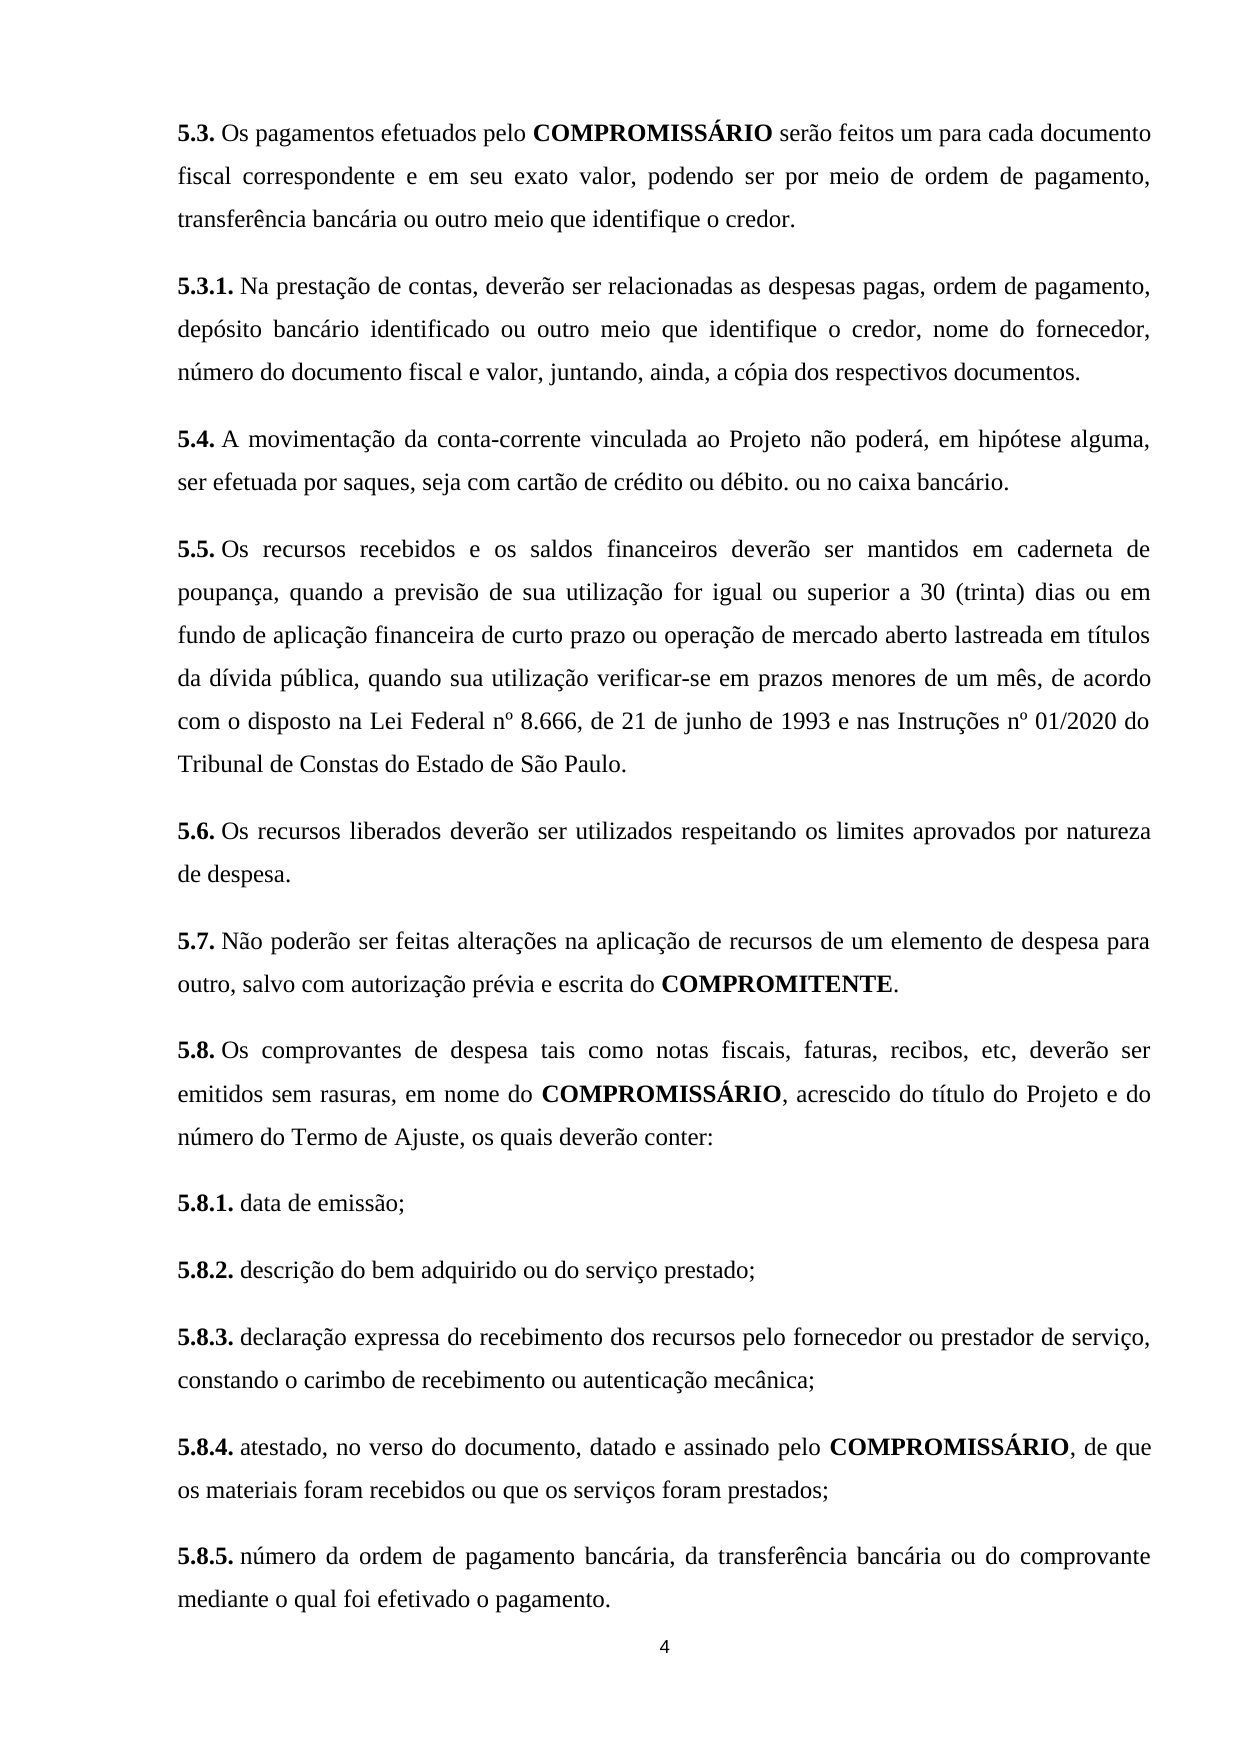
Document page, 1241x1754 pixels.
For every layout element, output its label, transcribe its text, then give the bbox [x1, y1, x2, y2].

list A movimentação da conta-corrente vinculada ao Projeto não poderá, em hipótese alguma, ser efetuada por saques, seja com cartão de crédito ou débito. ou no caixa bancário. [177, 424, 1152, 496]
list Na prestação de contas, deverão ser relacionadas as despesas pagas, ordem de pagamento, depósito bancário identificado ou outro meio que identifique o credor, nome do fornecedor, número do documento fiscal e valor, juntando, ainda, a cópia dos respectivos documentos. [177, 271, 1152, 386]
list descrição do bem adquirido ou do serviço prestado; [177, 1255, 1152, 1284]
list atestado, no verso do documento, datado e assinado pelo COMPROMISSÁRIO, de que os materiais foram recebidos ou que os serviços foram prestados; [177, 1432, 1152, 1503]
list Os recursos liberados deverão ser utilizados respeitando os limites aprovados por natureza de despesa. [177, 816, 1152, 888]
list Não poderão ser feitas alterações na aplicação de recursos de um elemento de despesa para outro, salvo com autorização prévia e escrita do COMPROMITENTE. [177, 926, 1152, 998]
list Os recursos recebidos e os saldos financeiros deverão ser mantidos em caderneta de poupança, quando a previsão de sua utilização for igual ou superior a 30 (trinta) dias ou em fundo de aplicação financeira de curto prazo ou operação de mercado aberto lastreada em títulos da dívida pública, quando sua utilização verificar-se em prazos menores de um mês, de acordo com o disposto na Lei Federal nº 8.666, de 21 de junho de 1993 e nas Instruções nº 01/2020 do Tribunal de Constas do Estado de São Paulo. [177, 534, 1152, 778]
list número da ordem de pagamento bancária, da transferência bancária ou do comprovante mediante o qual foi efetivado o pagamento. [177, 1541, 1152, 1613]
list Os comprovantes de despesa tais como notas fiscais, faturas, recibos, etc, deverão ser emitidos sem rasuras, em nome do COMPROMISSÁRIO, acrescido do título do Projeto e do número do Termo de Ajuste, os quais deverão conter: [177, 1036, 1152, 1151]
list Os pagamentos efetuados pelo COMPROMISSÁRIO serão feitos um para cada documento fiscal correspondente e em seu exato valor, podendo ser por meio de ordem de pagamento, transferência bancária ou outro meio que identifique o credor. [177, 118, 1152, 233]
list declaração expressa do recebimento dos recursos pelo fornecedor ou prestador de serviço, constando o carimbo de recebimento ou autenticação mecânica; [177, 1322, 1152, 1394]
list data de emissão; [177, 1188, 1152, 1217]
